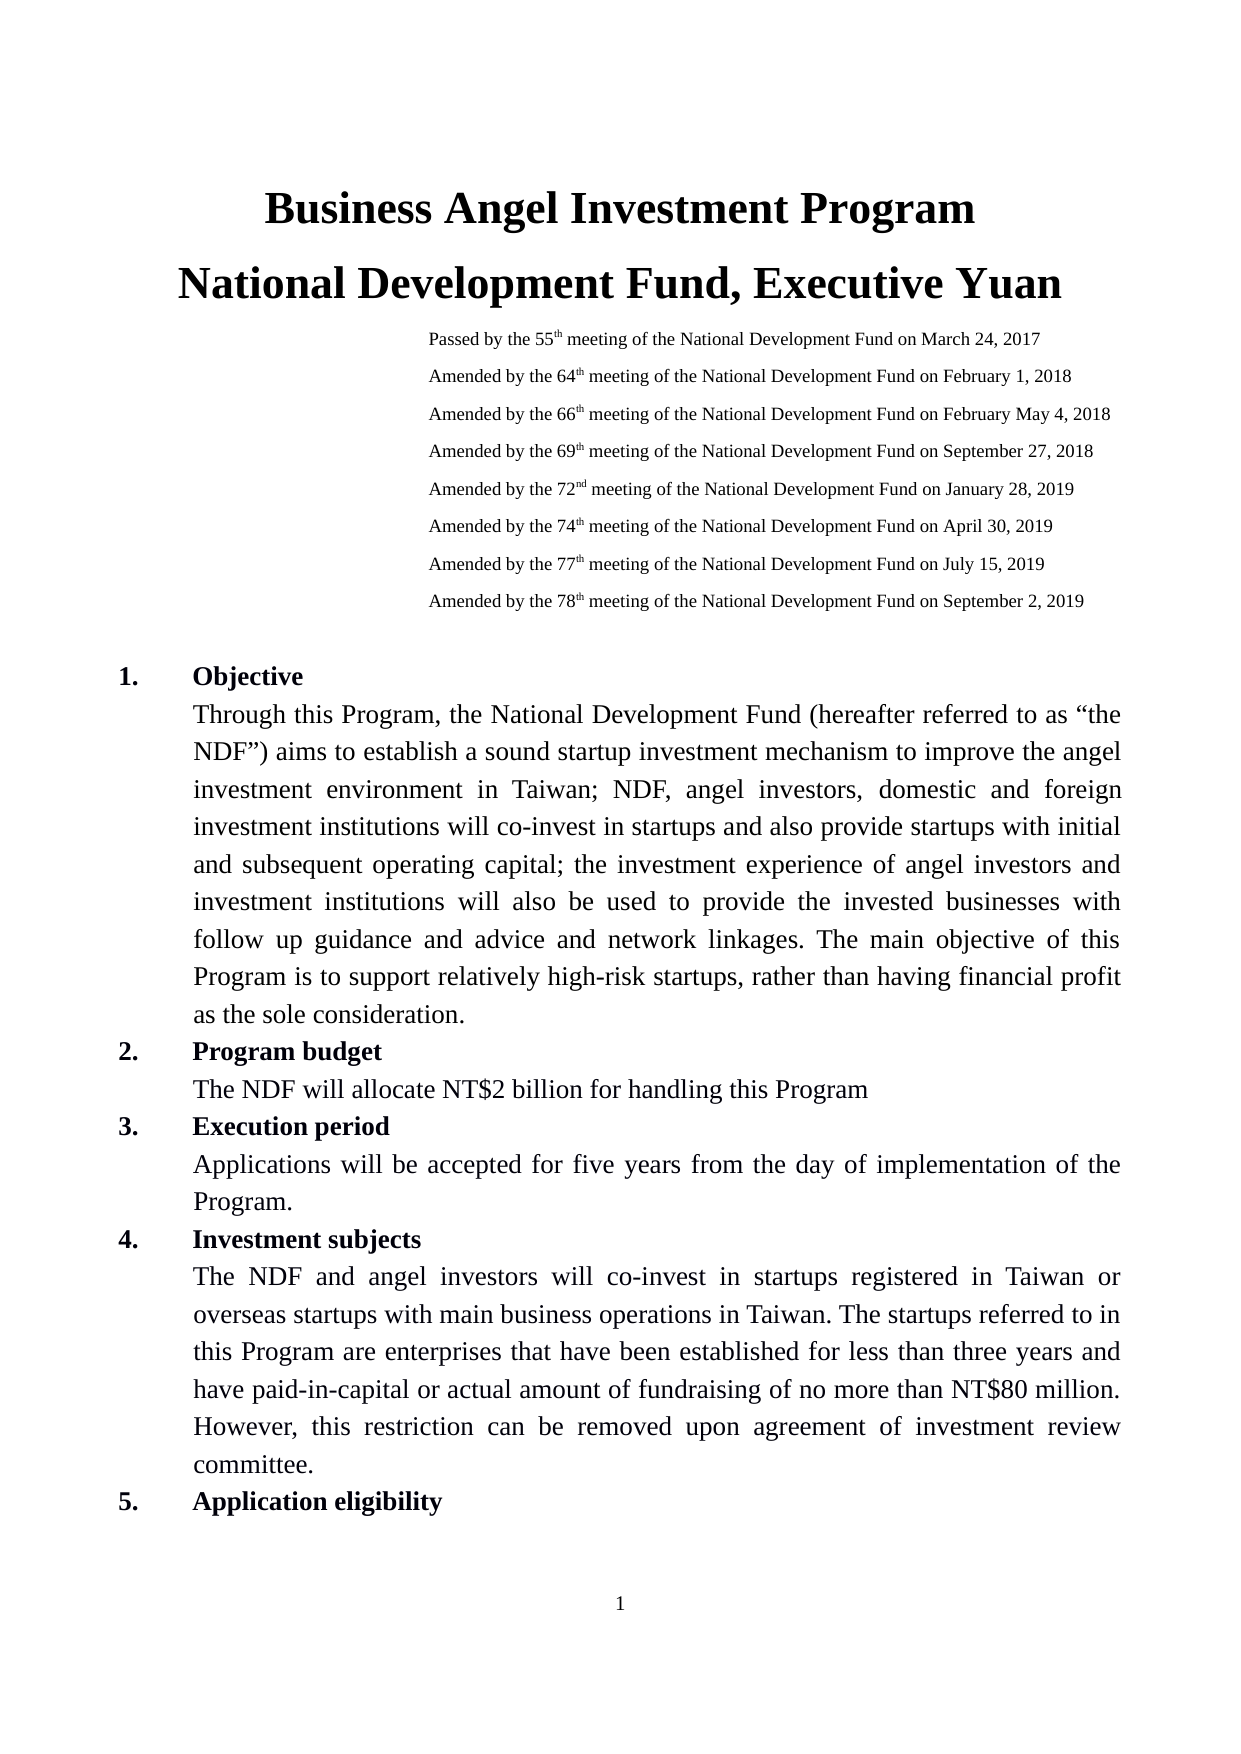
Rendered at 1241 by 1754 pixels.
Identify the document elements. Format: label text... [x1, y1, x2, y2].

list The NDF will allocate NT$2 billion for handling this Program [193, 1070, 1122, 1107]
list Program budget [118, 1032, 1122, 1070]
list Investment subjects [118, 1220, 1122, 1257]
list Objective [118, 657, 1122, 695]
text Passed by the 55th meeting of the National Development Fund on March 24, 2017 [428, 320, 1122, 357]
text Amended by the 77th meeting of the National Development Fund on July 15, 2019 [428, 545, 1122, 582]
text Amended by the 74th meeting of the National Development Fund on April 30, 2019 [428, 507, 1122, 545]
text Amended by the 64th meeting of the National Development Fund on February 1, 2018 [428, 357, 1122, 395]
list Applications will be accepted for five years from the day of implementation of the Program. [193, 1145, 1122, 1220]
text National Development Fund, Executive Yuan [118, 245, 1122, 320]
list Execution period [118, 1107, 1122, 1145]
text Amended by the 72nd meeting of the National Development Fund on January 28, 2019 [428, 470, 1122, 507]
list Application eligibility [118, 1482, 1122, 1520]
text Amended by the 78th meeting of the National Development Fund on September 2, 2019 [428, 582, 1122, 620]
list The NDF and angel investors will co-invest in startups registered in Taiwan or overseas startups with main business operations in Taiwan. The startups referred to in this Program are enterprises that have been established for less than three years and have paid-in-capital or actual amount of fundraising of no more than NT$80 million. However, this restriction can be removed upon agreement of investment review committee. [193, 1257, 1122, 1482]
text Amended by the 69th meeting of the National Development Fund on September 27, 2018 [428, 432, 1122, 470]
list Through this Program, the National Development Fund (hereafter referred to as “the NDF”) aims to establish a sound startup investment mechanism to improve the angel investment environment in Taiwan; NDF, angel investors, domestic and foreign investment institutions will co-invest in startups and also provide startups with initial and subsequent operating capital; the investment experience of angel investors and investment institutions will also be used to provide the invested businesses with follow up guidance and advice and network linkages. The main objective of this Program is to support relatively high-risk startups, rather than having financial profit as the sole consideration. [193, 695, 1122, 1032]
text Business Angel Investment Program [118, 170, 1122, 245]
text Amended by the 66th meeting of the National Development Fund on February May 4, 2018 [428, 395, 1122, 432]
